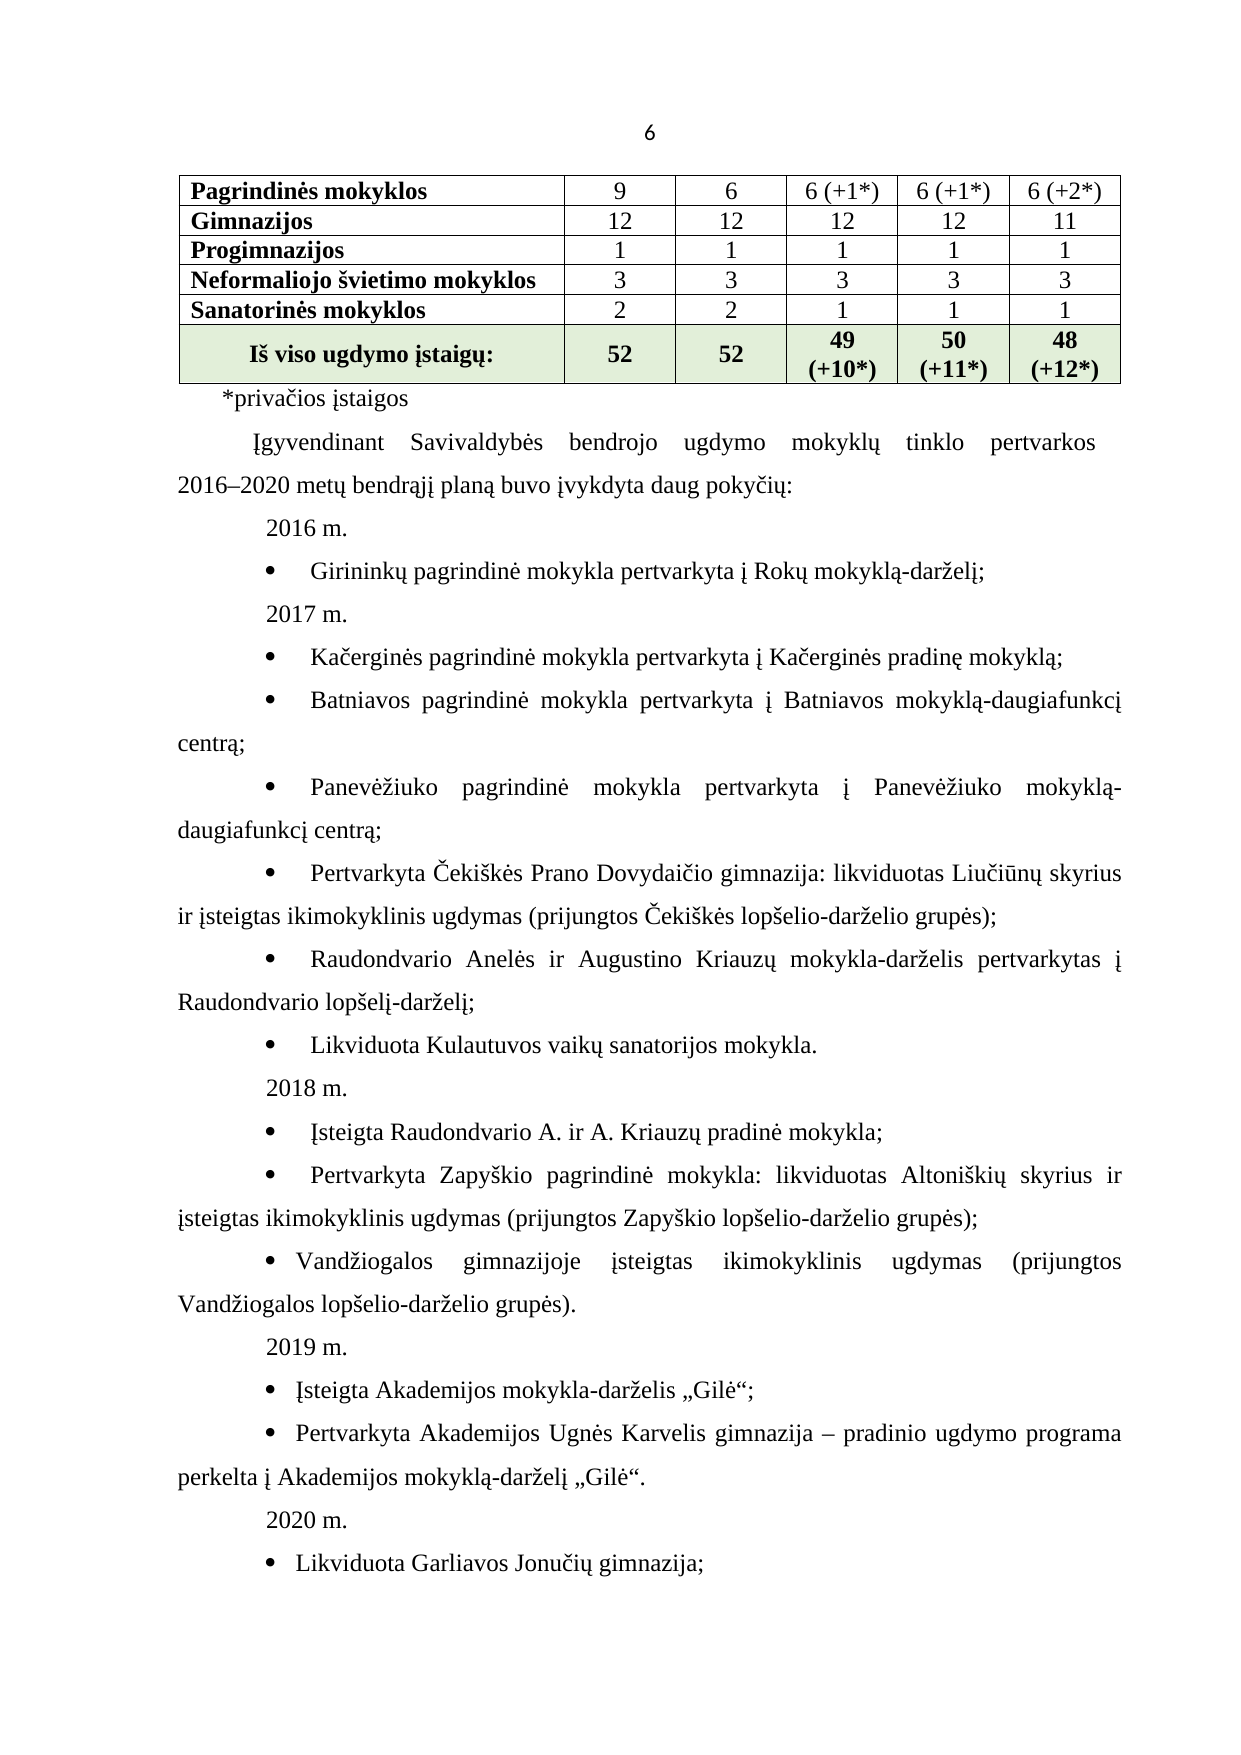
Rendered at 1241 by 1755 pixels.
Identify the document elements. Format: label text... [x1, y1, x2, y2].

table_cell 12 [565, 206, 675, 234]
table_cell 3 [565, 265, 675, 294]
text 2017 m. [266, 599, 1122, 628]
table_cell 3 [1010, 265, 1120, 294]
text  Įsteigta Akademijos mokykla-darželis „Gilė“; [177, 1375, 1122, 1404]
table_cell 6 [676, 176, 786, 205]
table_cell 3 [898, 265, 1009, 294]
text  Girininkų pagrindinė mokykla pertvarkyta į Rokų mokyklą-darželį; [177, 556, 1122, 585]
table_cell 48 (+12*) [1010, 325, 1120, 382]
text  Batniavos pagrindinė mokykla pertvarkyta į Batniavos mokyklą-daugiafunkcį centrą; [177, 685, 1122, 757]
table_cell 2 [676, 295, 786, 324]
table_cell Iš viso ugdymo įstaigų: [180, 325, 564, 382]
table_cell 1 [787, 295, 897, 324]
text  Pertvarkyta Čekiškės Prano Dovydaičio gimnazija: likviduotas Liučiūnų skyrius ir įsteigtas ikimokyklinis ugdymas (prijungtos Čekiškės lopšelio-darželio grupės); [177, 858, 1122, 930]
table_cell 1 [676, 236, 786, 264]
table_cell 52 [565, 325, 675, 382]
text 2016 m. [266, 513, 1122, 542]
table_cell 49 (+10*) [787, 325, 897, 382]
text 2020 m. [177, 1505, 1122, 1533]
table_cell 1 [898, 295, 1009, 324]
table_cell 6 (+2*) [1010, 176, 1120, 205]
table_cell 50 (+11*) [898, 325, 1009, 382]
table_cell Sanatorinės mokyklos [180, 295, 564, 324]
text 2019 m. [252, 1332, 1122, 1361]
table_cell 2 [565, 295, 675, 324]
table_cell 3 [787, 265, 897, 294]
table_cell Neformaliojo švietimo mokyklos [180, 265, 564, 294]
table_cell 3 [676, 265, 786, 294]
table_cell 52 [676, 325, 786, 382]
text *privačios įstaigos [177, 383, 1122, 412]
table_cell 1 [1010, 236, 1120, 264]
text  Vandžiogalos gimnazijoje įsteigtas ikimokyklinis ugdymas (prijungtos Vandžiogalos lopšelio-darželio grupės). [177, 1246, 1122, 1318]
text  Panevėžiuko pagrindinė mokykla pertvarkyta į Panevėžiuko mokyklą-daugiafunkcį centrą; [177, 772, 1122, 843]
text  Pertvarkyta Akademijos Ugnės Karvelis gimnazija – pradinio ugdymo programa perkelta į Akademijos mokyklą-darželį „Gilė“. [177, 1418, 1122, 1490]
text  Kačerginės pagrindinė mokykla pertvarkyta į Kačerginės pradinę mokyklą; [177, 642, 1122, 671]
table_cell 12 [676, 206, 786, 234]
table_cell Progimnazijos [180, 236, 564, 264]
text  Raudondvario Anelės ir Augustino Kriauzų mokykla-darželis pertvarkytas į Raudondvario lopšelį-darželį; [177, 944, 1122, 1016]
table_cell 1 [898, 236, 1009, 264]
table_cell 9 [565, 176, 675, 205]
table_cell 6 (+1*) [787, 176, 897, 205]
text  Likviduota Garliavos Jonučių gimnazija; [252, 1548, 1122, 1577]
text  Įsteigta Raudondvario A. ir A. Kriauzų pradinė mokykla; [177, 1117, 1122, 1145]
text  Pertvarkyta Zapyškio pagrindinė mokykla: likviduotas Altoniškių skyrius ir įsteigtas ikimokyklinis ugdymas (prijungtos Zapyškio lopšelio-darželio grupės); [177, 1160, 1122, 1232]
table_cell 1 [787, 236, 897, 264]
text 2018 m. [177, 1073, 1122, 1102]
table_cell 12 [787, 206, 897, 234]
text Įgyvendinant Savivaldybės bendrojo ugdymo mokyklų tinklo pertvarkos 2016–2020 metų bendrąjį planą buvo įvykdyta daug pokyčių: [177, 427, 1122, 498]
table_cell 11 [1010, 206, 1120, 234]
table_cell 1 [565, 236, 675, 264]
table_cell 1 [1010, 295, 1120, 324]
table_cell 12 [898, 206, 1009, 234]
table_cell Pagrindinės mokyklos [180, 176, 564, 205]
table_cell Gimnazijos [180, 206, 564, 234]
text  Likviduota Kulautuvos vaikų sanatorijos mokykla. [177, 1030, 1122, 1059]
table_cell 6 (+1*) [898, 176, 1009, 205]
